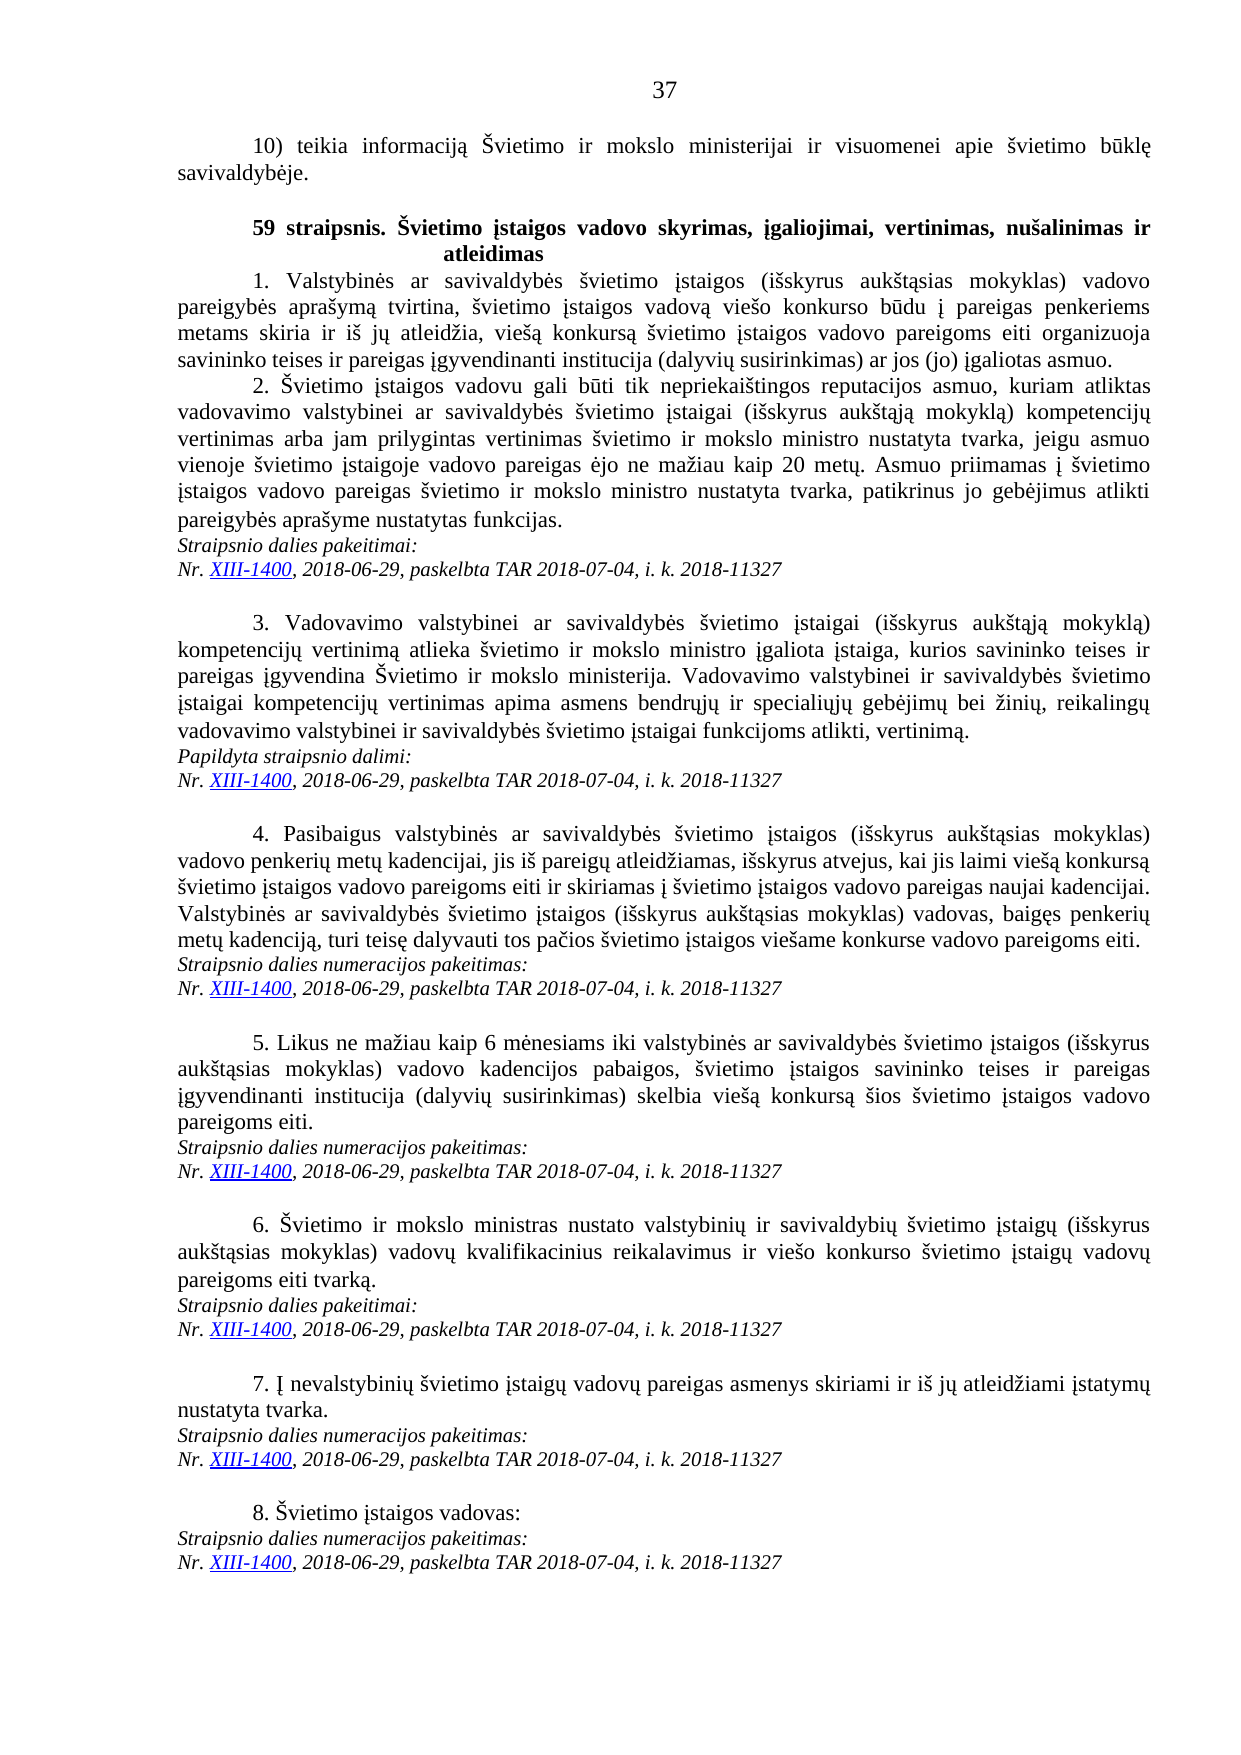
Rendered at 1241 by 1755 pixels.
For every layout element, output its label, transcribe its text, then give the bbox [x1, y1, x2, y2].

text Nr. XIII-1400, 2018-06-29, paskelbta TAR 2018-07-04, i. k. 2018-11327 [177, 1317, 1152, 1341]
text Nr. XIII-1400, 2018-06-29, paskelbta TAR 2018-07-04, i. k. 2018-11327 [177, 1447, 1152, 1471]
text 5. Likus ne mažiau kaip 6 mėnesiams iki valstybinės ar savivaldybės švietimo įstaigos (išskyrus aukštąsias mokyklas) vadovo kadencijos pabaigos, švietimo įstaigos savininko teises ir pareigas įgyvendinanti institucija (dalyvių susirinkimas) skelbia viešą konkursą šios švietimo įstaigos vadovo pareigoms eiti. [177, 1029, 1152, 1134]
text 7. Į nevalstybinių švietimo įstaigų vadovų pareigas asmenys skiriami ir iš jų atleidžiami įstatymų nustatyta tvarka. [177, 1370, 1152, 1422]
text 3. Vadovavimo valstybinei ar savivaldybės švietimo įstaigai (išskyrus aukštąją mokyklą) kompetencijų vertinimą atlieka švietimo ir mokslo ministro įgaliota įstaiga, kurios savininko teises ir pareigas įgyvendina Švietimo ir mokslo ministerija. Vadovavimo valstybinei ir savivaldybės švietimo įstaigai kompetencijų vertinimas apima asmens bendrųjų ir specialiųjų gebėjimų bei žinių, reikalingų vadovavimo valstybinei ir savivaldybės švietimo įstaigai funkcijoms atlikti, vertinimą. [177, 609, 1152, 744]
text Straipsnio dalies numeracijos pakeitimas: [177, 1134, 1152, 1159]
text 10) teikia informaciją Švietimo ir mokslo ministerijai ir visuomenei apie švietimo būklę savivaldybėje. [177, 132, 1152, 185]
text 2. Švietimo įstaigos vadovu gali būti tik nepriekaištingos reputacijos asmuo, kuriam atliktas vadovavimo valstybinei ar savivaldybės švietimo įstaigai (išskyrus aukštąją mokyklą) kompetencijų vertinimas arba jam prilygintas vertinimas švietimo ir mokslo ministro nustatyta tvarka, jeigu asmuo vienoje švietimo įstaigoje vadovo pareigas ėjo ne mažiau kaip 20 metų. Asmuo priimamas į švietimo įstaigos vadovo pareigas švietimo ir mokslo ministro nustatyta tvarka, patikrinus jo gebėjimus atlikti pareigybės aprašyme nustatytas funkcijas. [177, 372, 1152, 533]
text Straipsnio dalies numeracijos pakeitimas: [177, 1526, 1152, 1550]
text Nr. XIII-1400, 2018-06-29, paskelbta TAR 2018-07-04, i. k. 2018-11327 [177, 557, 1152, 581]
text Straipsnio dalies numeracijos pakeitimas: [177, 1422, 1152, 1447]
text 59 straipsnis. Švietimo įstaigos vadovo skyrimas, įgaliojimai, vertinimas, nušalinimas ir atleidimas [252, 214, 1152, 267]
text Nr. XIII-1400, 2018-06-29, paskelbta TAR 2018-07-04, i. k. 2018-11327 [177, 1550, 1152, 1574]
text 6. Švietimo ir mokslo ministras nustato valstybinių ir savivaldybių švietimo įstaigų (išskyrus aukštąsias mokyklas) vadovų kvalifikacinius reikalavimus ir viešo konkurso švietimo įstaigų vadovų pareigoms eiti tvarką. [177, 1211, 1152, 1293]
text Papildyta straipsnio dalimi: [177, 744, 1152, 768]
text Nr. XIII-1400, 2018-06-29, paskelbta TAR 2018-07-04, i. k. 2018-11327 [177, 1159, 1152, 1183]
text 1. Valstybinės ar savivaldybės švietimo įstaigos (išskyrus aukštąsias mokyklas) vadovo pareigybės aprašymą tvirtina, švietimo įstaigos vadovą viešo konkurso būdu į pareigas penkeriems metams skiria ir iš jų atleidžia, viešą konkursą švietimo įstaigos vadovo pareigoms eiti organizuoja savininko teises ir pareigas įgyvendinanti institucija (dalyvių susirinkimas) ar jos (jo) įgaliotas asmuo. [177, 267, 1152, 372]
text 8. Švietimo įstaigos vadovas: [177, 1499, 1152, 1526]
text Nr. XIII-1400, 2018-06-29, paskelbta TAR 2018-07-04, i. k. 2018-11327 [177, 976, 1152, 1000]
text Nr. XIII-1400, 2018-06-29, paskelbta TAR 2018-07-04, i. k. 2018-11327 [177, 768, 1152, 792]
text Straipsnio dalies pakeitimai: [177, 533, 1152, 557]
text Straipsnio dalies numeracijos pakeitimas: [177, 952, 1152, 976]
text 4. Pasibaigus valstybinės ar savivaldybės švietimo įstaigos (išskyrus aukštąsias mokyklas) vadovo penkerių metų kadencijai, jis iš pareigų atleidžiamas, išskyrus atvejus, kai jis laimi viešą konkursą švietimo įstaigos vadovo pareigoms eiti ir skiriamas į švietimo įstaigos vadovo pareigas naujai kadencijai. Valstybinės ar savivaldybės švietimo įstaigos (išskyrus aukštąsias mokyklas) vadovas, baigęs penkerių metų kadenciją, turi teisę dalyvauti tos pačios švietimo įstaigos viešame konkurse vadovo pareigoms eiti. [177, 821, 1152, 952]
text Straipsnio dalies pakeitimai: [177, 1293, 1152, 1317]
